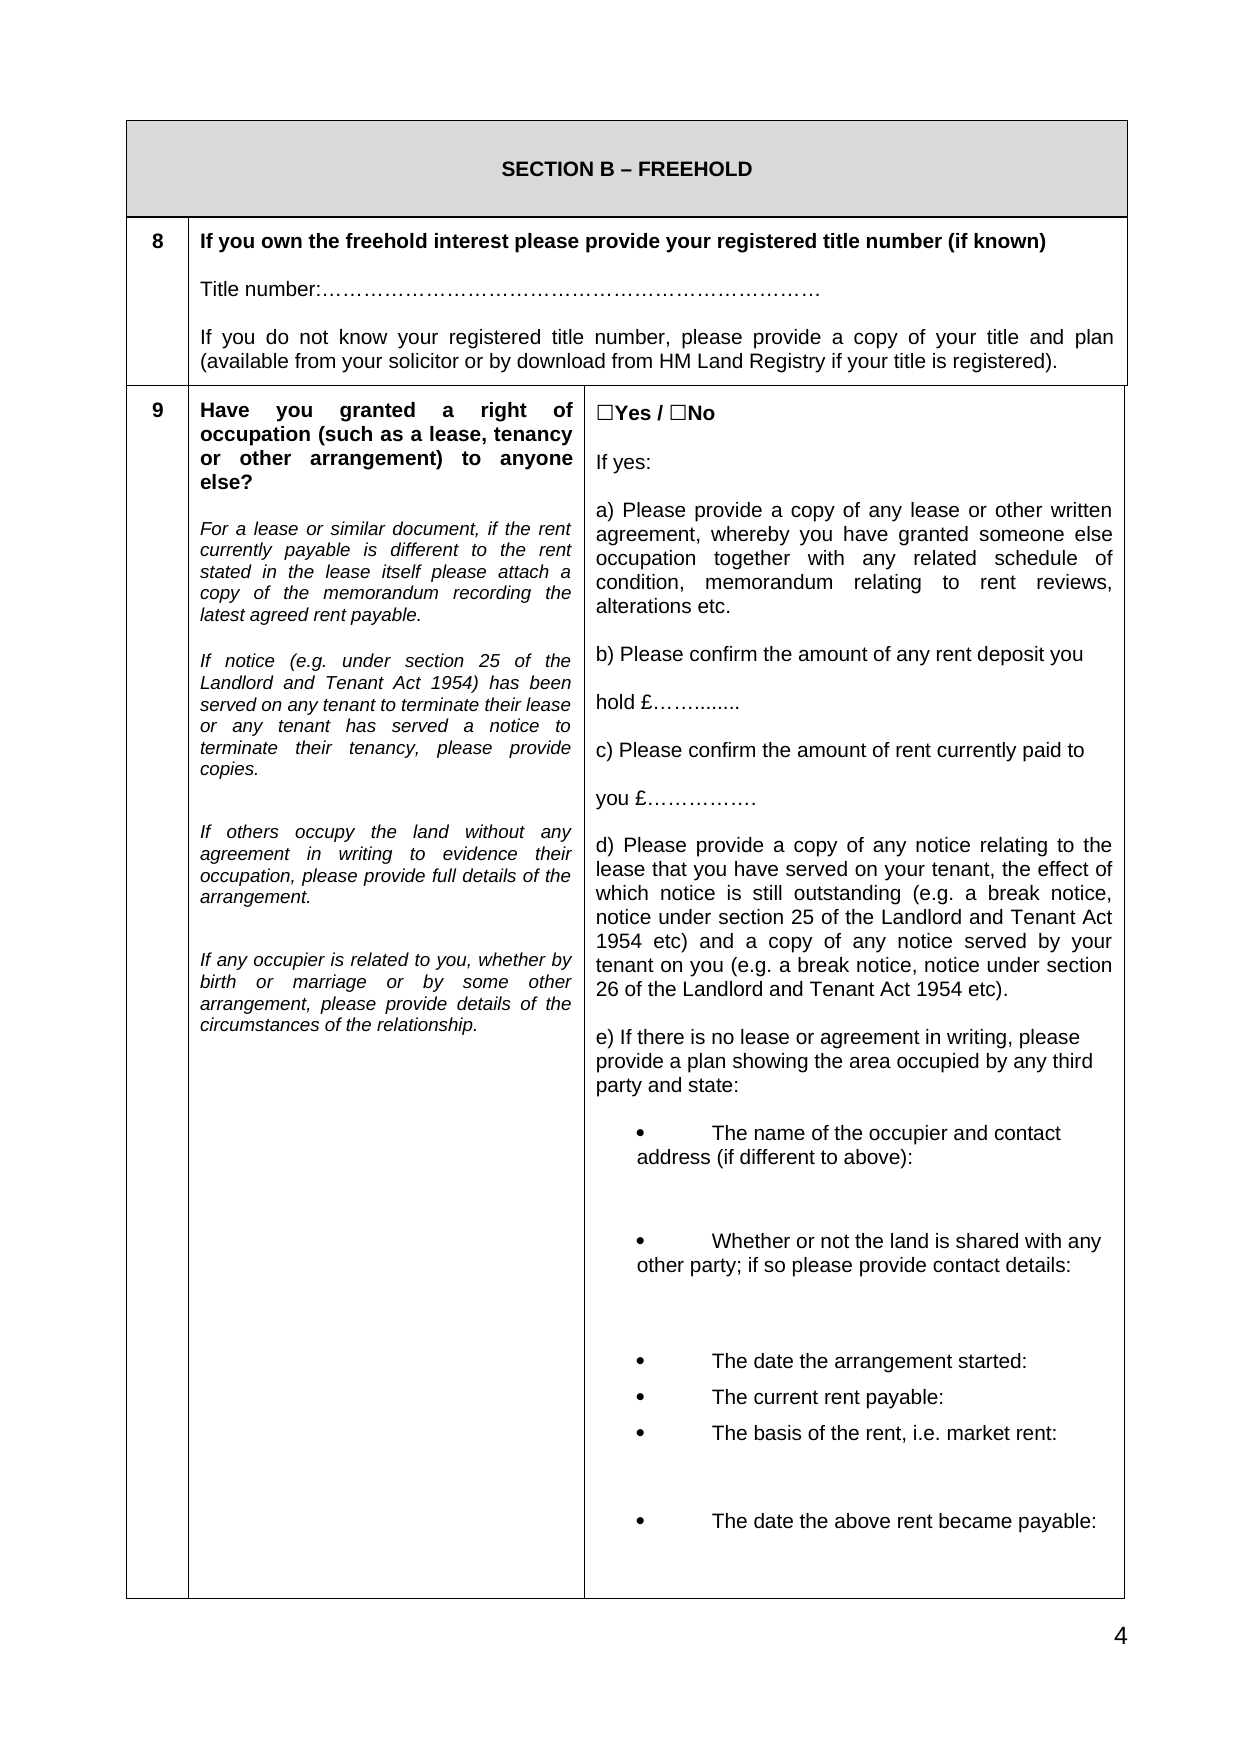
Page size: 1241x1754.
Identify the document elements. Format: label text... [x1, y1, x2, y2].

table_cell ☐Yes / ☐No If yes: a) Please provide a copy of any lease or other written agreement, whereby you have granted someone else occupation together with any related schedule of condition, memorandum relating to rent reviews, alterations etc. b) Please confirm the amount of any rent deposit you hold £……........ c) Please confirm the amount of rent currently paid to you £……………. d) Please provide a copy of any notice relating to the lease that you have served on your tenant, the effect of which notice is still outstanding (e.g. a break notice, notice under section 25 of the Landlord and Tenant Act 1954 etc) and a copy of any notice served by your tenant on you (e.g. a break notice, notice under section 26 of the Landlord and Tenant Act 1954 etc). e) If there is no lease or agreement in writing, please provide a plan showing the area occupied by any third party and state: The name of the occupier and contact address (if different to above): Whether or not the land is shared with any other party; if so please provide contact details: The date the arrangement started: The current rent payable: The basis of the rent, i.e. market rent: The date the above rent became payable: The date the arrangement finishes: f) If there is a connection or relationship between you as freeholder and any occupier, other than through whatever arrangement that you have made, please provide details of the relationship etc: [585, 386, 1124, 1598]
table_cell If you own the freehold interest please provide your registered title number (if known) Title number:……………………………………………………………… If you do not know your registered title number, please provide a copy of your title and plan (available from your solicitor or by download from HM Land Registry if your title is registered). [189, 218, 1127, 385]
table_header SECTION B – FREEHOLD [127, 121, 1127, 216]
table_cell 9 [127, 386, 188, 1598]
table_cell Have you granted a right of occupation (such as a lease, tenancy or other arrangement) to anyone else? For a lease or similar document, if the rent currently payable is different to the rent stated in the lease itself please attach a copy of the memorandum recording the latest agreed rent payable. If notice (e.g. under section 25 of the Landlord and Tenant Act 1954) has been served on any tenant to terminate their lease or any tenant has served a notice to terminate their tenancy, please provide copies. If others occupy the land without any agreement in writing to evidence their occupation, please provide full details of the arrangement. If any occupier is related to you, whether by birth or marriage or by some other arrangement, please provide details of the circumstances of the relationship. [189, 386, 584, 1598]
table_cell 8 [127, 218, 188, 385]
